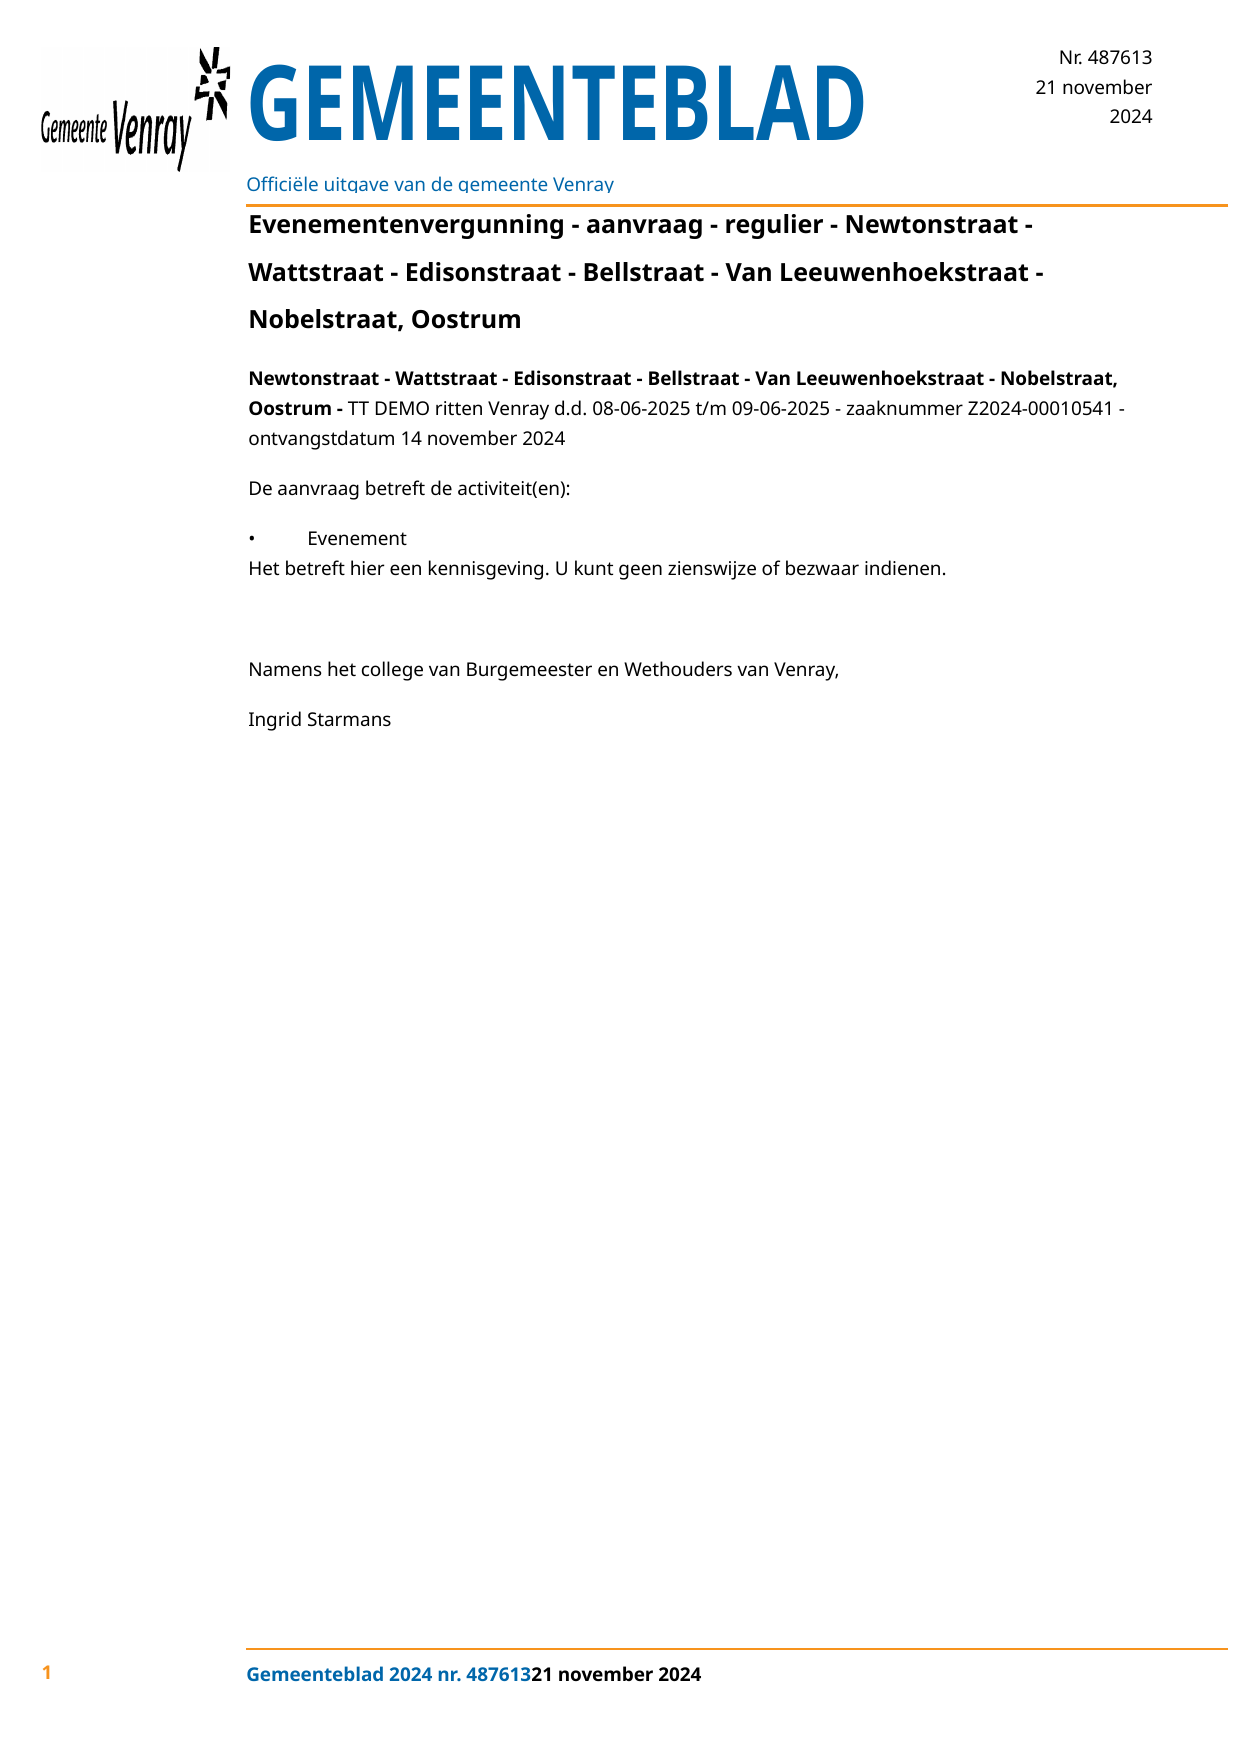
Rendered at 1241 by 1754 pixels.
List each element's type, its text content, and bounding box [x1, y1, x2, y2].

text Namens het college van Burgemeester en Wethouders van Venray, [248, 656, 1152, 682]
picture [41, 47, 231, 172]
text De aanvraag betreft de activiteit(en): [248, 475, 1152, 501]
text Newtonstraat - Wattstraat - Edisonstraat - Bellstraat - Van Leeuwenhoekstraat - Nobelstraat, Oostrum - TT DEMO ritten Venray d.d. 08-06-2025 t/m 09-06-2025 - zaaknummer Z2024-00010541 - ontvangstdatum 14 november 2024 [248, 366, 1152, 450]
text Evenementenvergunning - aanvraag - regulier - Newtonstraat - Wattstraat - Edisonstraat - Bellstraat - Van Leeuwenhoekstraat - Nobelstraat, Oostrum [248, 207, 1152, 336]
text Ingrid Starmans [248, 706, 1152, 732]
text Het betreft hier een kennisgeving. U kunt geen zienswijze of bezwaar indienen. [248, 555, 1152, 581]
list Evenement [248, 526, 1152, 551]
